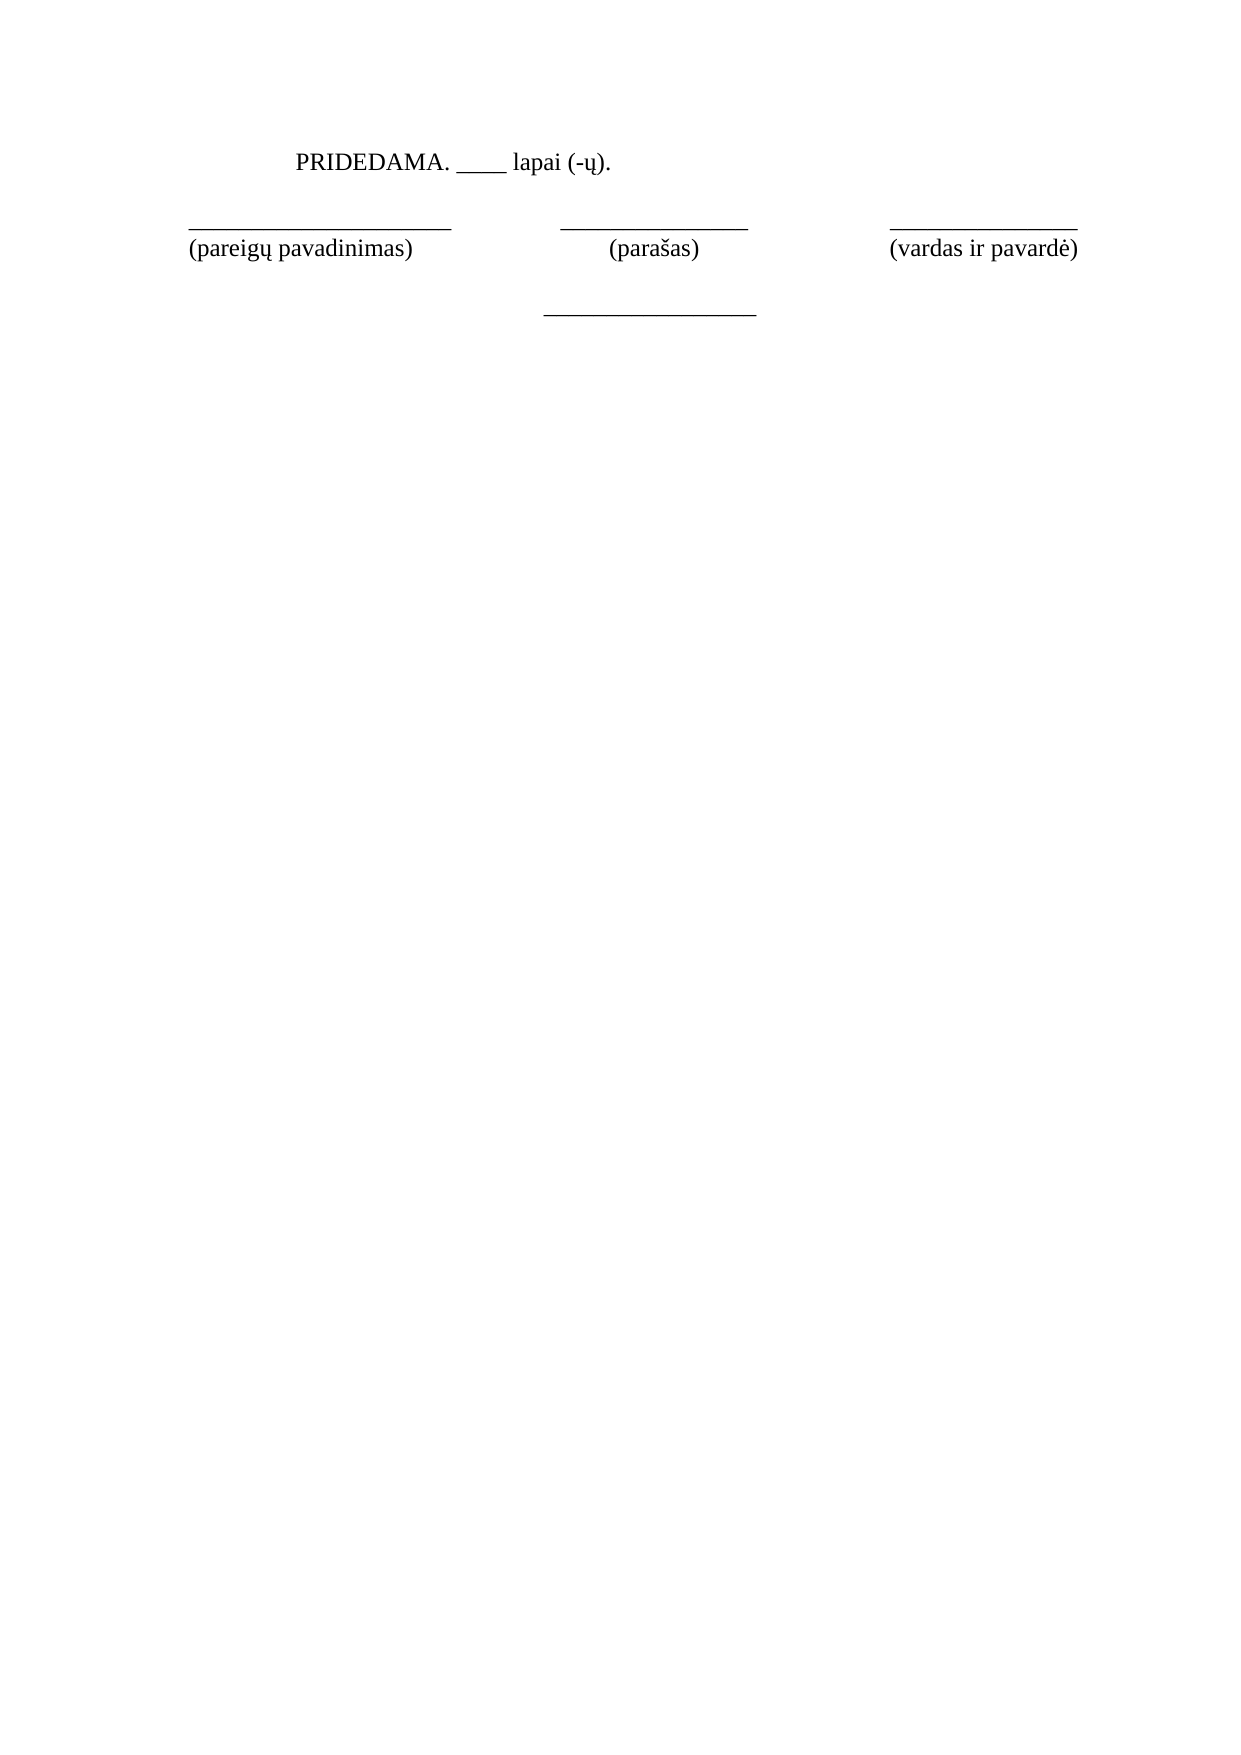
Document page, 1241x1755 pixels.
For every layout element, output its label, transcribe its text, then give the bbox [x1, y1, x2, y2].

table_header [486, 204, 549, 262]
table_header _______________ (vardas ir pavardė) [845, 204, 1122, 262]
text _________________ [177, 291, 1122, 319]
table_header _____________________ (pareigų pavadinimas) [177, 204, 486, 262]
table_header _______________ (parašas) [549, 204, 759, 262]
text PRIDEDAMA. ____ lapai (-ų). [177, 147, 1122, 176]
table_header [759, 204, 845, 262]
